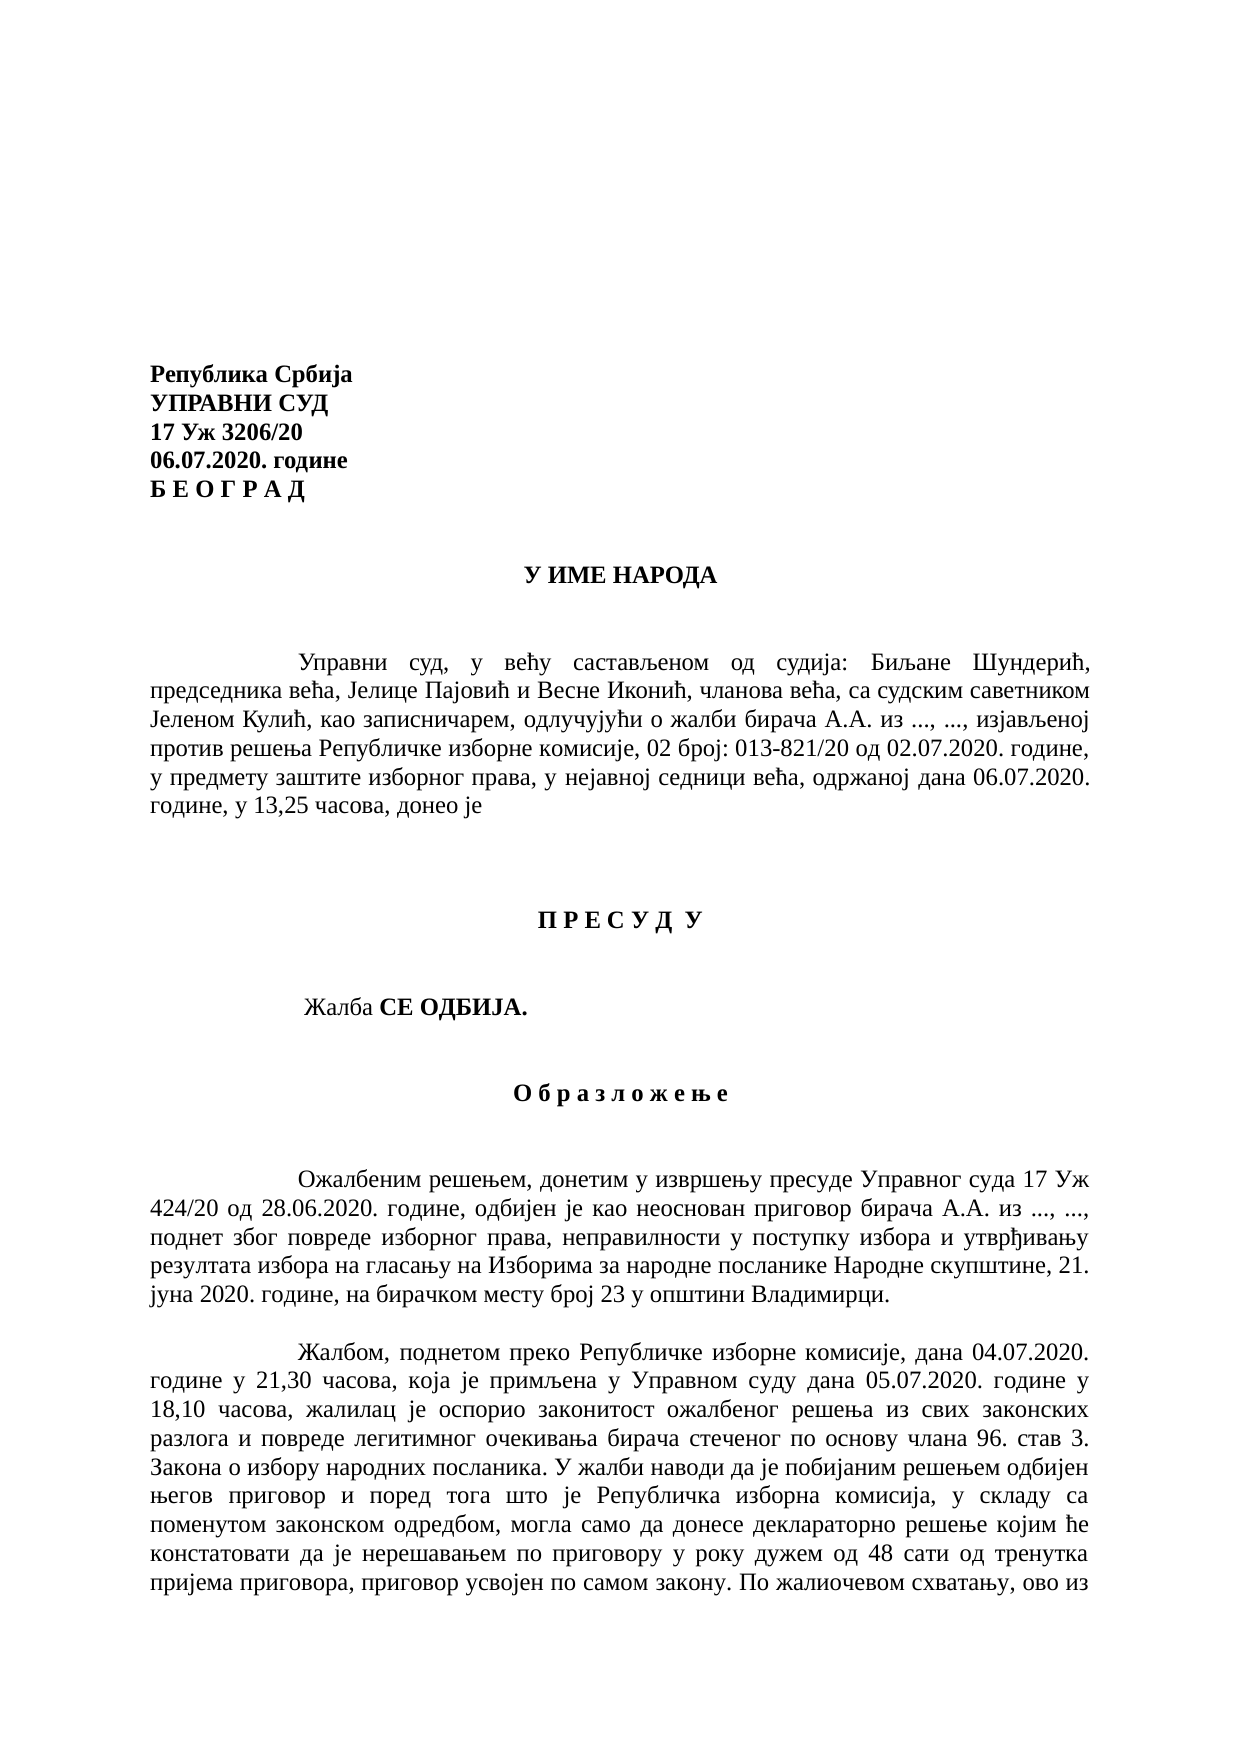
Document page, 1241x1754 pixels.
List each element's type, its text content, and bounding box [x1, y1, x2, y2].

text 17 Уж 3206/20 [150, 417, 1091, 445]
text Ожалбеним решењем, донетим у извршењу пресуде Управног суда 17 Уж 424/20 од 28.06.2020. године, одбијен је као неоснован приговор бирача A.A. из ..., ..., поднет због повреде изборног права, неправилности у поступку избора и утврђивању резултата избора на гласању на Изборима за народне посланике Народне скупштине, 21. јуна 2020. године, на бирачком месту број 23 у општини Владимирци. [150, 1164, 1091, 1308]
text Управни суд, у већу састављеном од судија: Биљане Шундерић, председника већа, Јелице Пајовић и Весне Иконић, чланова већа, са судским саветником Јеленом Кулић, као записничарем, одлучујући о жалби бирача A.A. из ..., ..., изјављеној против решења Републичке изборне комисије, 02 број: 013-821/20 од 02.07.2020. године, у предмету заштите изборног права, у нејавној седници већа, одржаној дана 06.07.2020. године, у 13,25 часова, донео је [150, 647, 1091, 819]
text Жалбом, поднетом преко Републичке изборне комисије, дана 04.07.2020. године у 21,30 часова, која је примљена у Управном суду дана 05.07.2020. године у 18,10 часова, жалилац је оспорио законитост ожалбеног решења из свих законских разлога и повреде легитимног очекивања бирача стеченог по основу члана 96. став 3. Закона о избору народних посланика. У жалби наводи да је побијаним решењем одбијен његов приговор и поред тога што је Републичка изборна комисија, у складу са поменутом законском одредбом, могла само да донесе деклараторно решење којим ће констатовати да је нерешавањем по приговору у року дужем од 48 сати од тренутка пријема приговора, приговор усвојен по самом закону. По жалиочевом схватању, ово из [150, 1337, 1091, 1595]
text У ИМЕ НАРОДА [150, 560, 1091, 589]
text 06.07.2020. године [150, 445, 1091, 474]
text Жалба СЕ ОДБИЈА. [150, 992, 1091, 1020]
text О б р а з л о ж е њ е [150, 1078, 1091, 1107]
text П Р Е С У Д У [150, 905, 1091, 934]
text Б Е О Г Р А Д [150, 474, 1091, 503]
text УПРАВНИ СУД [150, 388, 1091, 417]
text Република Србија [150, 148, 1091, 388]
